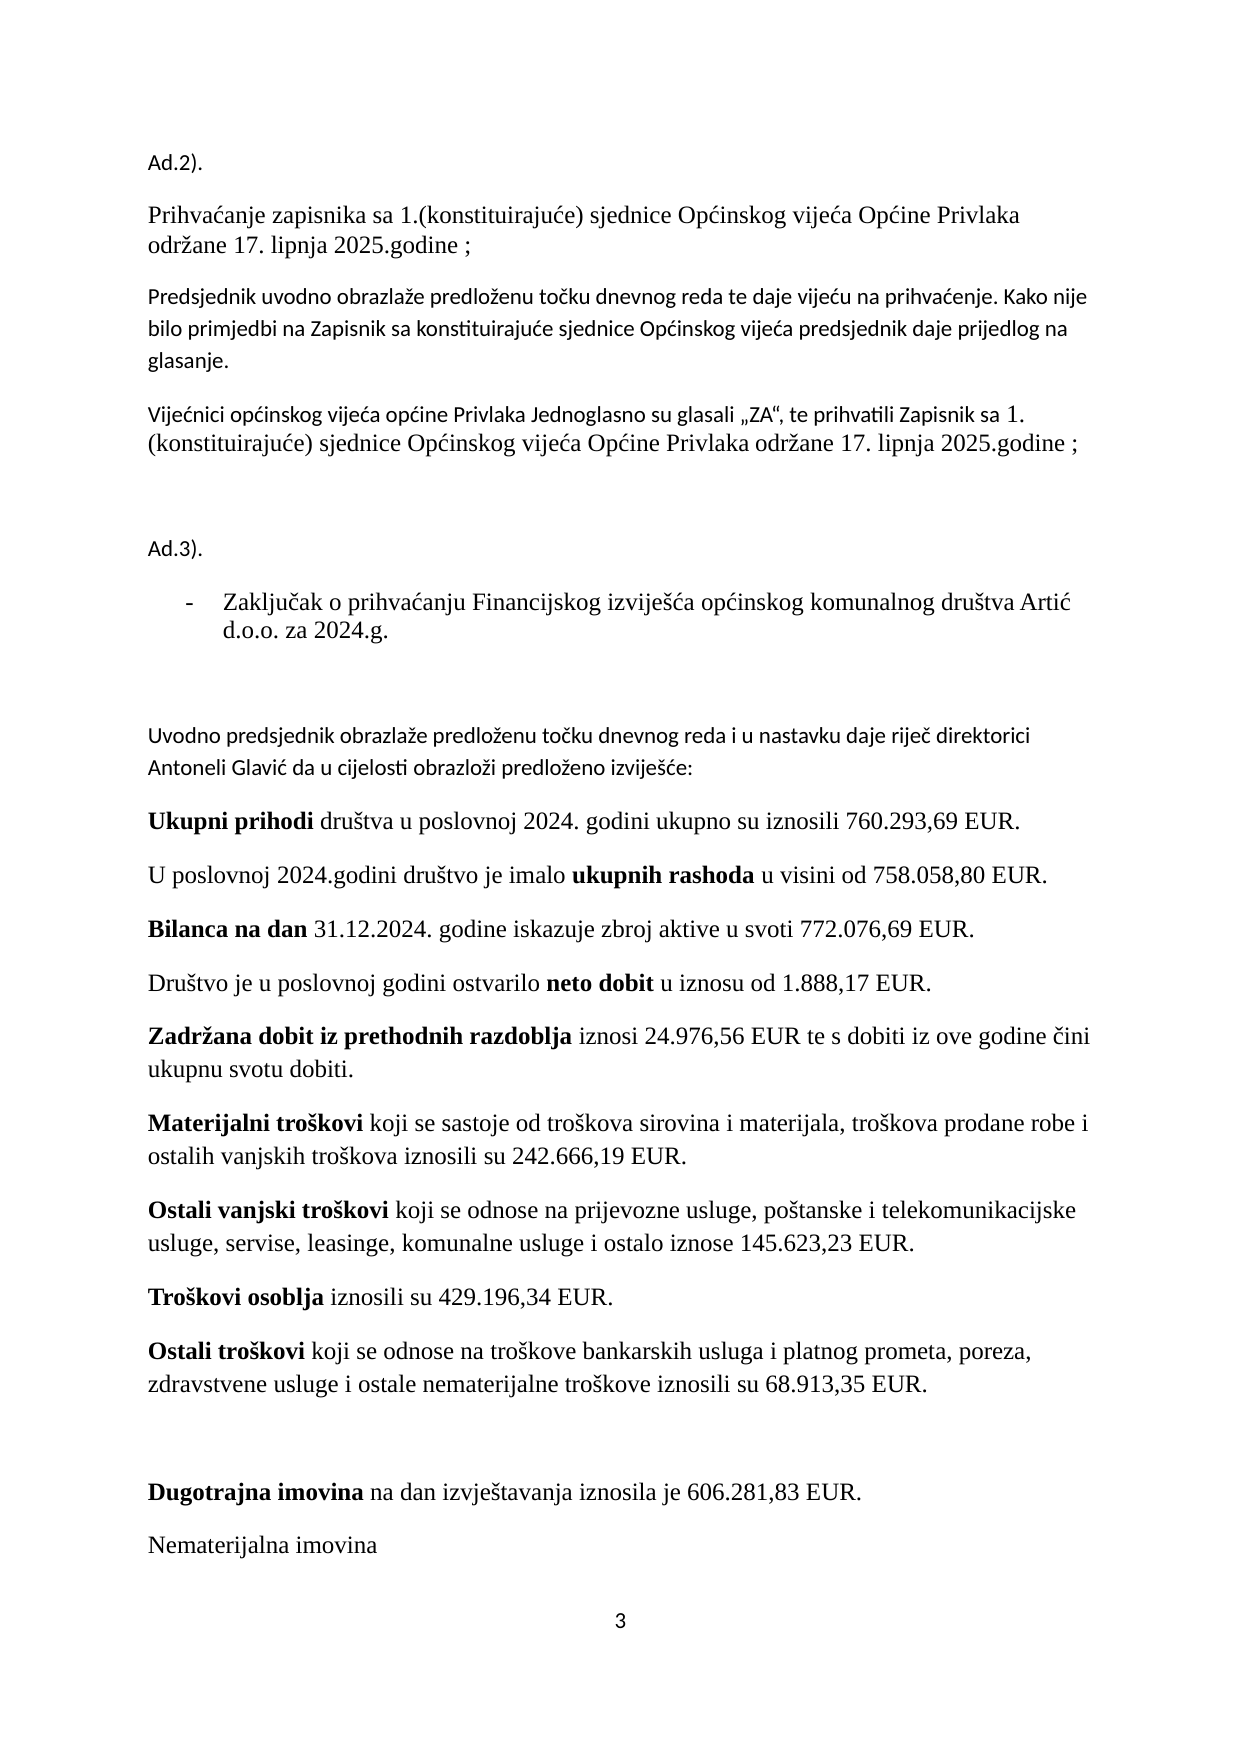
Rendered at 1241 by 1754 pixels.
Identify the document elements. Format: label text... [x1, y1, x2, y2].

text Materijalni troškovi koji se sastoje od troškova sirovina i materijala, troškova prodane robe i ostalih vanjskih troškova iznosili su 242.666,19 EUR. [148, 1108, 1093, 1170]
text Predsjednik uvodno obrazlaže predloženu točku dnevnog reda te daje vijeću na prihvaćenje. Kako nije bilo primjedbi na Zapisnik sa konstituirajuće sjednice Općinskog vijeća predsjednik daje prijedlog na glasanje. [148, 282, 1093, 374]
text Ukupni prihodi društva u poslovnoj 2024. godini ukupno su iznosili 760.293,69 EUR. [148, 806, 1093, 835]
text Troškovi osoblja iznosili su 429.196,34 EUR. [148, 1282, 1093, 1311]
text Ostali troškovi koji se odnose na troškove bankarskih usluga i platnog prometa, poreza, zdravstvene usluge i ostale nematerijalne troškove iznosili su 68.913,35 EUR. [148, 1336, 1093, 1398]
text Dugotrajna imovina na dan izvještavanja iznosila je 606.281,83 EUR. [148, 1477, 1093, 1505]
text Ostali vanjski troškovi koji se odnose na prijevozne usluge, poštanske i telekomunikacijske usluge, servise, leasinge, komunalne usluge i ostalo iznose 145.623,23 EUR. [148, 1195, 1093, 1257]
text Prihvaćanje zapisnika sa 1.(konstituirajuće) sjednice Općinskog vijeća Općine Privlaka održane 17. lipnja 2025.godine ; [148, 201, 1093, 258]
list Zaključak o prihvaćanju Financijskog izviješća općinskog komunalnog društva Artić d.o.o. za 2024.g. [185, 587, 1093, 644]
text Zadržana dobit iz prethodnih razdoblja iznosi 24.976,56 EUR te s dobiti iz ove godine čini ukupnu svotu dobiti. [148, 1021, 1093, 1083]
text Ad.3). [148, 534, 1093, 562]
text Nematerijalna imovina [148, 1531, 1093, 1559]
text Društvo je u poslovnoj godini ostvarilo neto dobit u iznosu od 1.888,17 EUR. [148, 968, 1093, 996]
text Ad.2). [148, 148, 1093, 176]
text Bilanca na dan 31.12.2024. godine iskazuje zbroj aktive u svoti 772.076,69 EUR. [148, 914, 1093, 942]
text U poslovnoj 2024.godini društvo je imalo ukupnih rashoda u visini od 758.058,80 EUR. [148, 860, 1093, 889]
text Uvodno predsjednik obrazlaže predloženu točku dnevnog reda i u nastavku daje riječ direktorici Antoneli Glavić da u cijelosti obrazloži predloženo izviješće: [148, 721, 1093, 781]
text Vijećnici općinskog vijeća općine Privlaka Jednoglasno su glasali „ZA“, te prihvatili Zapisnik sa 1.(konstituirajuće) sjednice Općinskog vijeća Općine Privlaka održane 17. lipnja 2025.godine ; [148, 399, 1093, 457]
